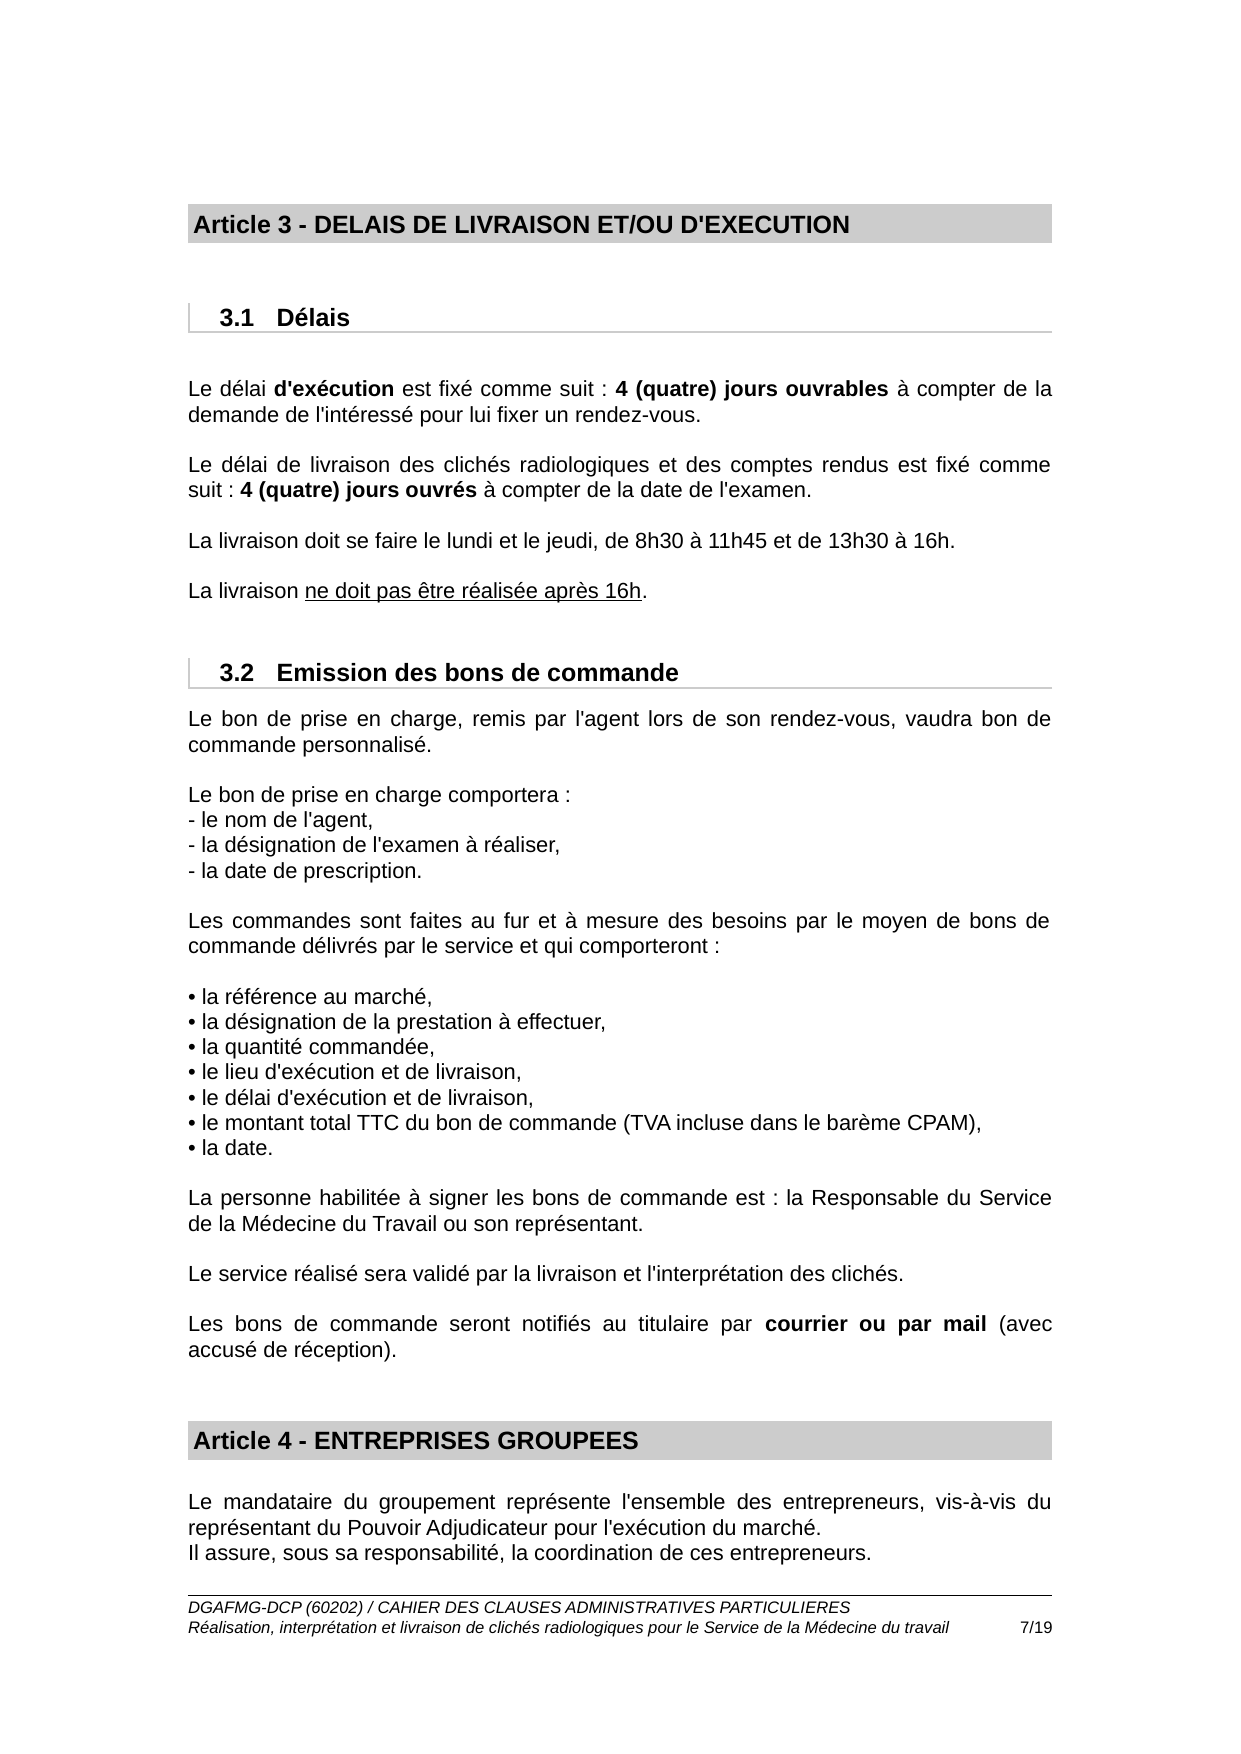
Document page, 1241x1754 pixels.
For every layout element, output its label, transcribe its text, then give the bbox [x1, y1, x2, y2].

text Les bons de commande seront notifiés au titulaire par courrier ou par mail (avec accusé de réception). [188, 1311, 1052, 1362]
text Les commandes sont faites au fur et à mesure des besoins par le moyen de bons de commande délivrés par le service et qui comporteront : [188, 908, 1052, 958]
text • la référence au marché, [188, 984, 1052, 1009]
subtitle DELAIS DE LIVRAISON ET/OU D'EXECUTION [190, 207, 1050, 241]
text • le délai d'exécution et de livraison, [188, 1084, 1052, 1110]
text Le délai de livraison des clichés radiologiques et des comptes rendus est fixé comme suit : 4 (quatre) jours ouvrés à compter de la date de l'examen. [188, 452, 1052, 502]
text - la date de prescription. [188, 858, 1052, 883]
text La personne habilitée à signer les bons de commande est : la Responsable du Service de la Médecine du Travail ou son représentant. [188, 1185, 1052, 1236]
text La livraison doit se faire le lundi et le jeudi, de 8h30 à 11h45 et de 13h30 à 16h. [188, 527, 1052, 553]
subtitle Délais [188, 302, 1052, 331]
text • le montant total TTC du bon de commande (TVA incluse dans le barème CPAM), [188, 1110, 1052, 1135]
text - le nom de l'agent, [188, 807, 1052, 832]
subtitle ENTREPRISES GROUPEES [190, 1423, 1050, 1458]
text Le délai d'exécution est fixé comme suit : 4 (quatre) jours ouvrables à compter de la demande de l'intéressé pour lui fixer un rendez-vous. [188, 376, 1052, 427]
text La livraison ne doit pas être réalisée après 16h. [188, 578, 1052, 603]
text • la quantité commandée, [188, 1034, 1052, 1059]
text • la désignation de la prestation à effectuer, [188, 1009, 1052, 1034]
subtitle Emission des bons de commande [190, 658, 1052, 687]
text - la désignation de l'examen à réaliser, [188, 832, 1052, 858]
text Le service réalisé sera validé par la livraison et l'interprétation des clichés. [188, 1261, 1052, 1286]
text Il assure, sous sa responsabilité, la coordination de ces entrepreneurs. [188, 1540, 1052, 1565]
text Le bon de prise en charge, remis par l'agent lors de son rendez-vous, vaudra bon de commande personnalisé. [188, 706, 1052, 757]
text Le mandataire du groupement représente l'ensemble des entrepreneurs, vis-à-vis du représentant du Pouvoir Adjudicateur pour l'exécution du marché. [188, 1489, 1052, 1540]
text • la date. [188, 1135, 1052, 1160]
text Le bon de prise en charge comportera : [188, 782, 1052, 807]
text • le lieu d'exécution et de livraison, [188, 1059, 1052, 1084]
